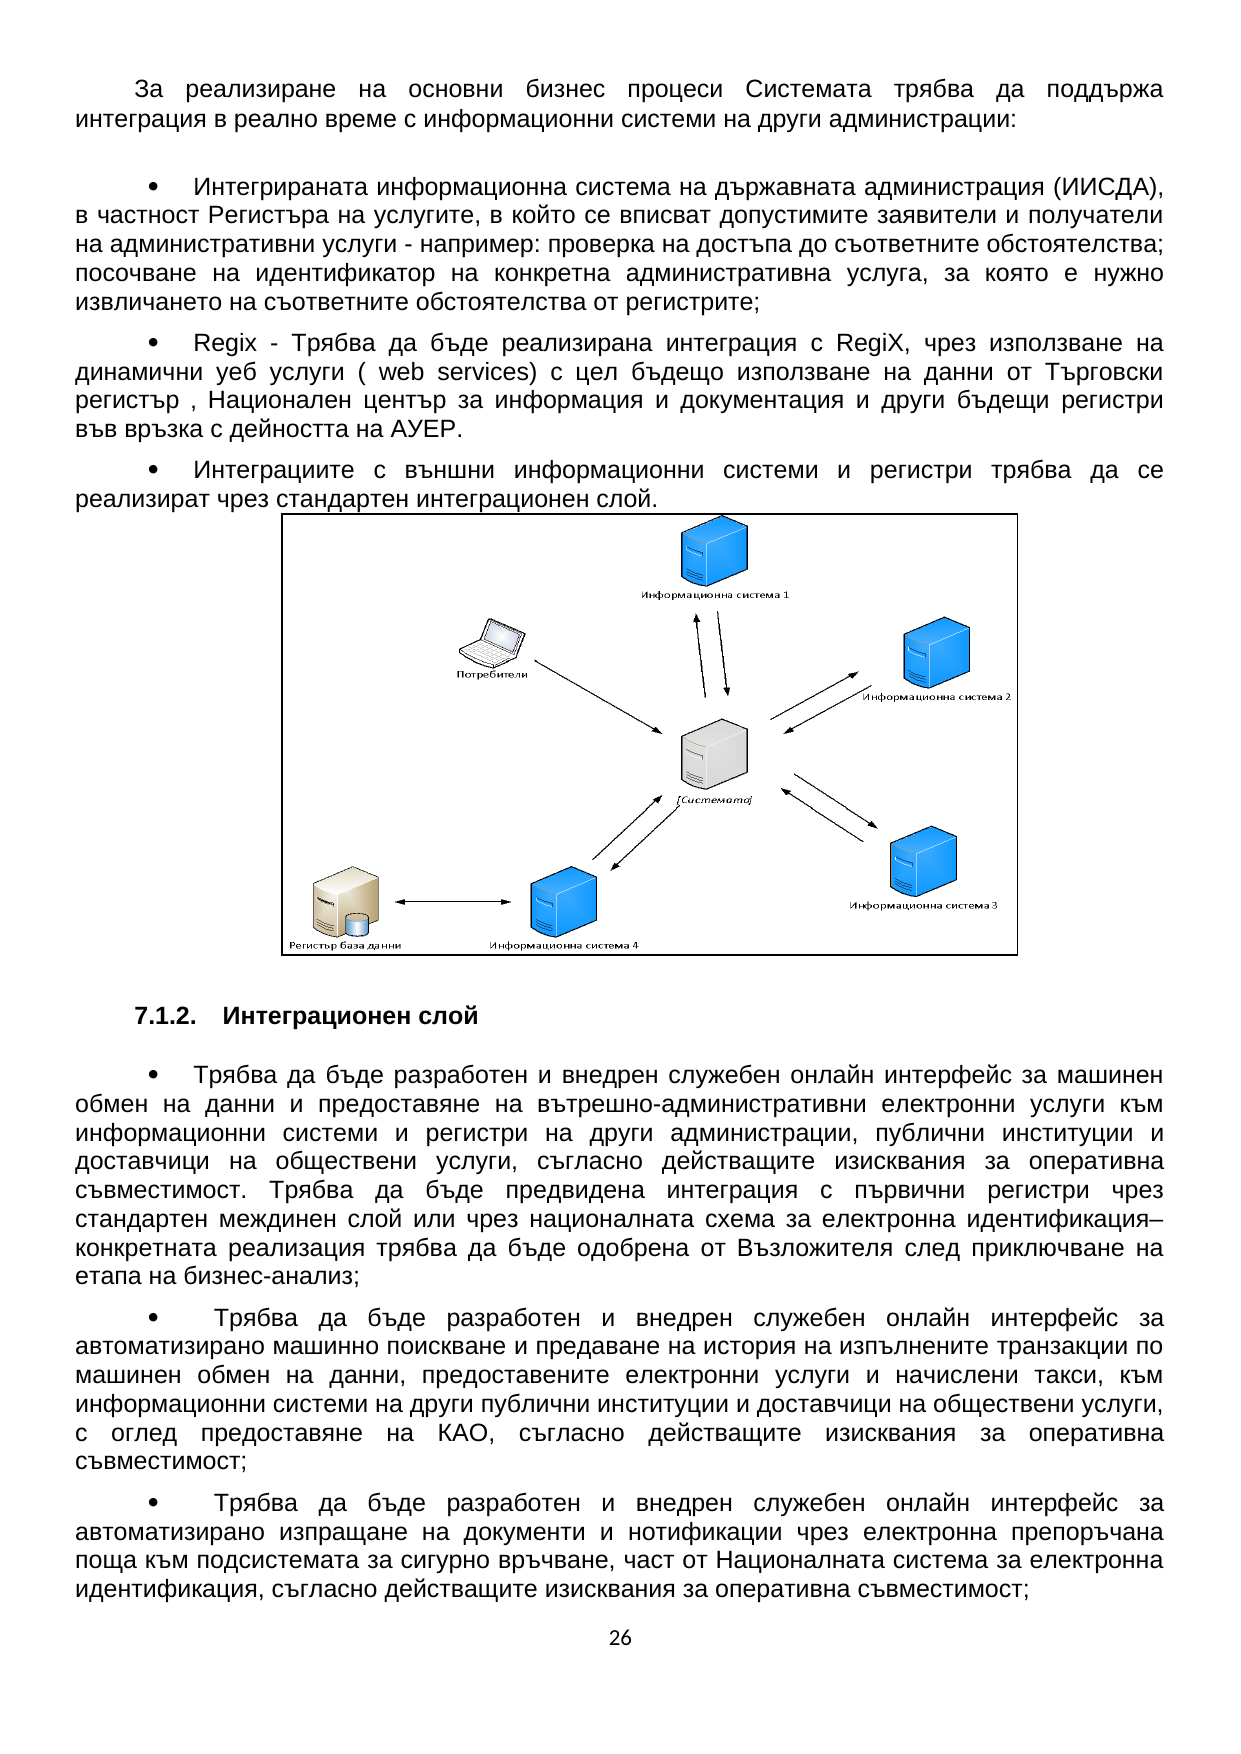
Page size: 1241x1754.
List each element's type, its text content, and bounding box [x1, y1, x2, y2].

list Интегрираната информационна система на държавната администрация (ИИСДА), в частност Регистъра на услугите, в който се вписват допустимите заявители и получатели на административни услуги - например: проверка на достъпа до съответните обстоятелства; посочване на идентификатор на конкретна административна услуга, за която е нужно извличането на съответните обстоятелства от регистрите; [75, 171, 1165, 315]
list Трябва да бъде разработен и внедрен служебен онлайн интерфейс за автоматизирано машинно поискване и предаване на история на изпълнените транзакции по машинен обмен на данни, предоставените електронни услуги и начислени такси, към информационни системи на други публични институции и доставчици на обществени услуги, с оглед предоставяне на КАО, съгласно действащите изисквания за оперативна съвместимост; [75, 1302, 1165, 1475]
subtitle Интеграционен слой [75, 1001, 1165, 1030]
text За реализиране на основни бизнес процеси Системата трябва да поддържа интеграция в реално време с информационни системи на други администрации: [75, 74, 1165, 133]
list Трябва да бъде разработен и внедрен служебен онлайн интерфейс за автоматизирано изпращане на документи и нотификации чрез електронна препоръчана поща към подсистемата за сигурно връчване, част от Националната система за електронна идентификация, съгласно действащите изисквания за оперативна съвместимост; [75, 1488, 1165, 1603]
list Трябва да бъде разработен и внедрен служебен онлайн интерфейс за машинен обмен на данни и предоставяне на вътрешно-административни електронни услуги към информационни системи и регистри на други администрации, публични институции и доставчици на обществени услуги, съгласно действащите изисквания за оперативна съвместимост. Трябва да бъде предвидена интеграция с първични регистри чрез стандартен междинен слой или чрез националната схема за електронна идентификация– конкретната реализация трябва да бъде одобрена от Възложителя след приключване на етапа на бизнес-анализ; [75, 1060, 1165, 1290]
list Интеграциите с външни информационни системи и регистри трябва да се реализират чрез стандартен интеграционен слой. [75, 455, 1165, 513]
list Regix - Трябва да бъде реализирана интеграция с RegiX, чрез използване на динамични уеб услуги ( web services) с цел бъдещо използване на данни от Търговски регистър ‚ Национален център за информация и документация и други бъдещи регистри във връзка с дейността на АУЕР. [75, 328, 1165, 443]
